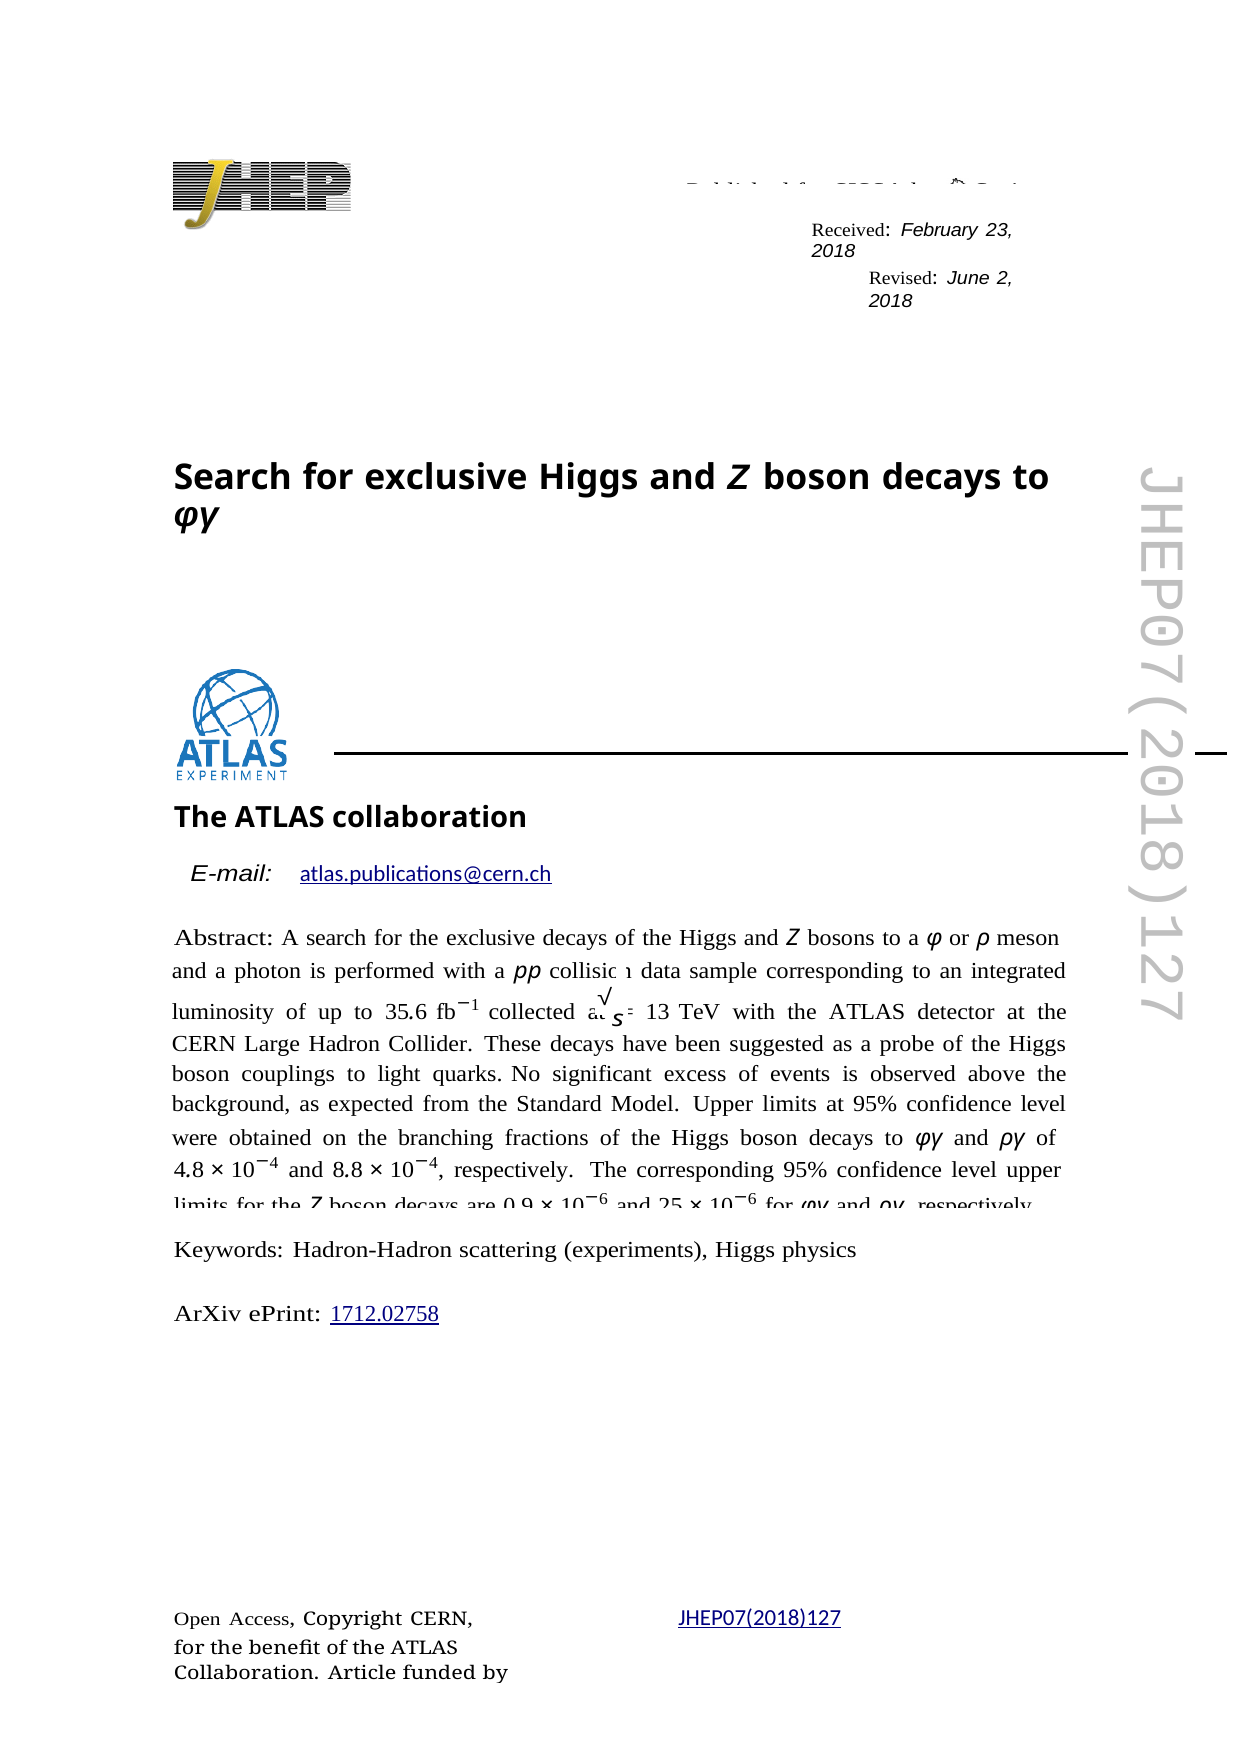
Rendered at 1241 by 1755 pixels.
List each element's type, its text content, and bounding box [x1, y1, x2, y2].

text Published for SISSA by [686, 179, 940, 184]
text Revised: June 2, 2018 [868, 264, 1066, 311]
text Open Access, Copyright CERN, [174, 1609, 546, 1630]
text and a photon is performed with a pp collision data sample corresponding to an integrated luminosity of up to 35.6 fb−1 collected at = 13 TeV with the ATLAS detector at the CERN Large Hadron Collider. These decays have been suggested as a probe of the Higgs boson couplings to light quarks. No significant excess of events is observed above the background, as expected from the Standard Model. Upper limits at 95% confidence level were obtained on the branching fractions of the Higgs boson decays to φγ and ργ of [172, 954, 1067, 1152]
text limits for the Z boson decays are 0.9 × 10−6 and 25 × 10−6 for φγ and ργ, respectively. [174, 1185, 1068, 1208]
text 4.8 × 10−4 and 8.8 × 10−4, respectively. The corresponding 95% confidence level upper [174, 1156, 1068, 1183]
text E-mail: atlas.publications@cern.ch [190, 859, 587, 887]
text Springer [973, 179, 1068, 202]
text Search for exclusive Higgs and Z boson decays to φγ [174, 459, 1056, 534]
text Abstract: A search for the exclusive decays of the Higgs and Z bosons to a φ or ρ meson [174, 926, 1068, 950]
text JHEP07(2018)127 [1128, 462, 1195, 1027]
text Accepted: June 15, 2018 [841, 314, 1066, 318]
text and ργ with the ATLAS detector [174, 543, 1056, 550]
text for the benefit of the ATLAS Collaboration. Article funded by SCOAP3. [174, 1634, 545, 1682]
text The ATLAS collaboration [174, 802, 587, 833]
text √s [597, 978, 628, 1012]
text https://doi.org/10.1007/JHEP07(2018)127 [678, 1607, 1068, 1632]
text Received: February 23, 2018 [811, 220, 1066, 262]
text ArXiv ePrint: 1712.02758 [174, 1303, 459, 1327]
text Keywords: Hadron-Hadron scattering (experiments), Higgs physics [174, 1238, 862, 1262]
